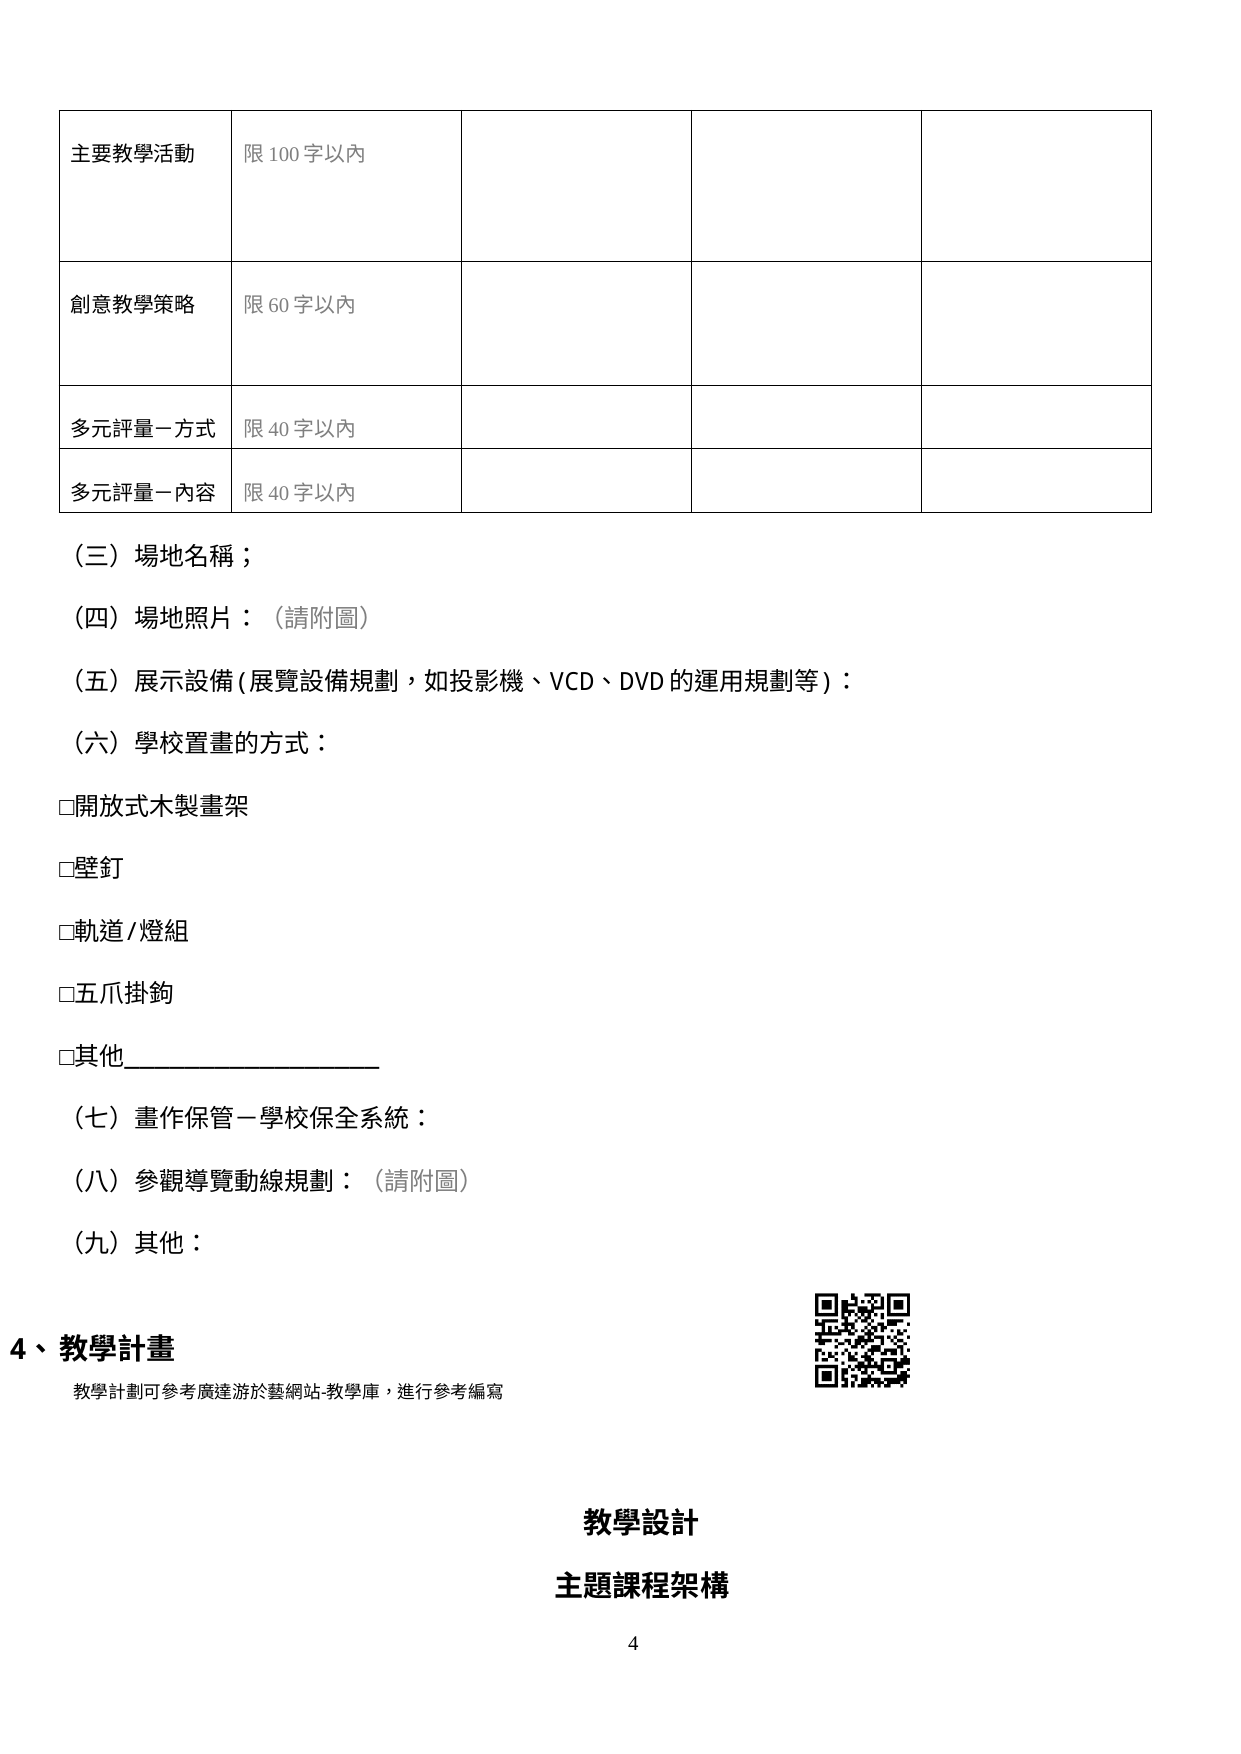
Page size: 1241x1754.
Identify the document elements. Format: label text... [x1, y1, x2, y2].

table_cell [922, 262, 1151, 385]
text □開放式木製畫架 [59, 763, 1165, 825]
text 教學設計 [59, 1479, 1165, 1542]
list 教學計畫 [9, 1325, 813, 1368]
table_cell 多元評量－內容 [60, 449, 231, 512]
text （八）參觀導覽動線規劃：（請附圖） [59, 1138, 1165, 1200]
table_cell [462, 449, 691, 512]
text （四）場地照片：（請附圖） [59, 575, 1165, 638]
table_cell [692, 449, 921, 512]
table_cell 多元評量－方式 [60, 386, 231, 448]
text 主題課程架構 [59, 1542, 1165, 1604]
text （三）場地名稱； [59, 513, 1165, 575]
text 教學計劃可參考廣達游於藝網站-教學庫，進行參考編寫 [59, 1378, 1165, 1404]
text （五）展示設備(展覽設備規劃，如投影機、VCD、DVD的運用規劃等)： [59, 638, 1165, 700]
table_cell [922, 111, 1151, 261]
table_cell 限100字以內 [232, 111, 461, 261]
table_cell 限40字以內 [232, 449, 461, 512]
table_cell 創意教學策略 [60, 262, 231, 385]
text （七）畫作保管－學校保全系統： [59, 1075, 1165, 1138]
list [910, 1325, 1165, 1368]
text （九）其他： [59, 1200, 1165, 1263]
table_cell [692, 386, 921, 448]
text □軌道/燈組 [59, 888, 1165, 950]
table_cell [692, 262, 921, 385]
table_cell [692, 111, 921, 261]
table_cell 限60字以內 [232, 262, 461, 385]
table_cell [922, 386, 1151, 448]
table_cell 限40字以內 [232, 386, 461, 448]
text （六）學校置畫的方式： [59, 700, 1165, 763]
table_cell [462, 111, 691, 261]
text □壁釘 [59, 825, 1165, 888]
text □其他_________________ [59, 1013, 1165, 1075]
table_cell 主要教學活動 [60, 111, 231, 261]
text □五爪掛鉤 [59, 950, 1165, 1013]
table_cell [462, 262, 691, 385]
table_cell [922, 449, 1151, 512]
table_cell [462, 386, 691, 448]
